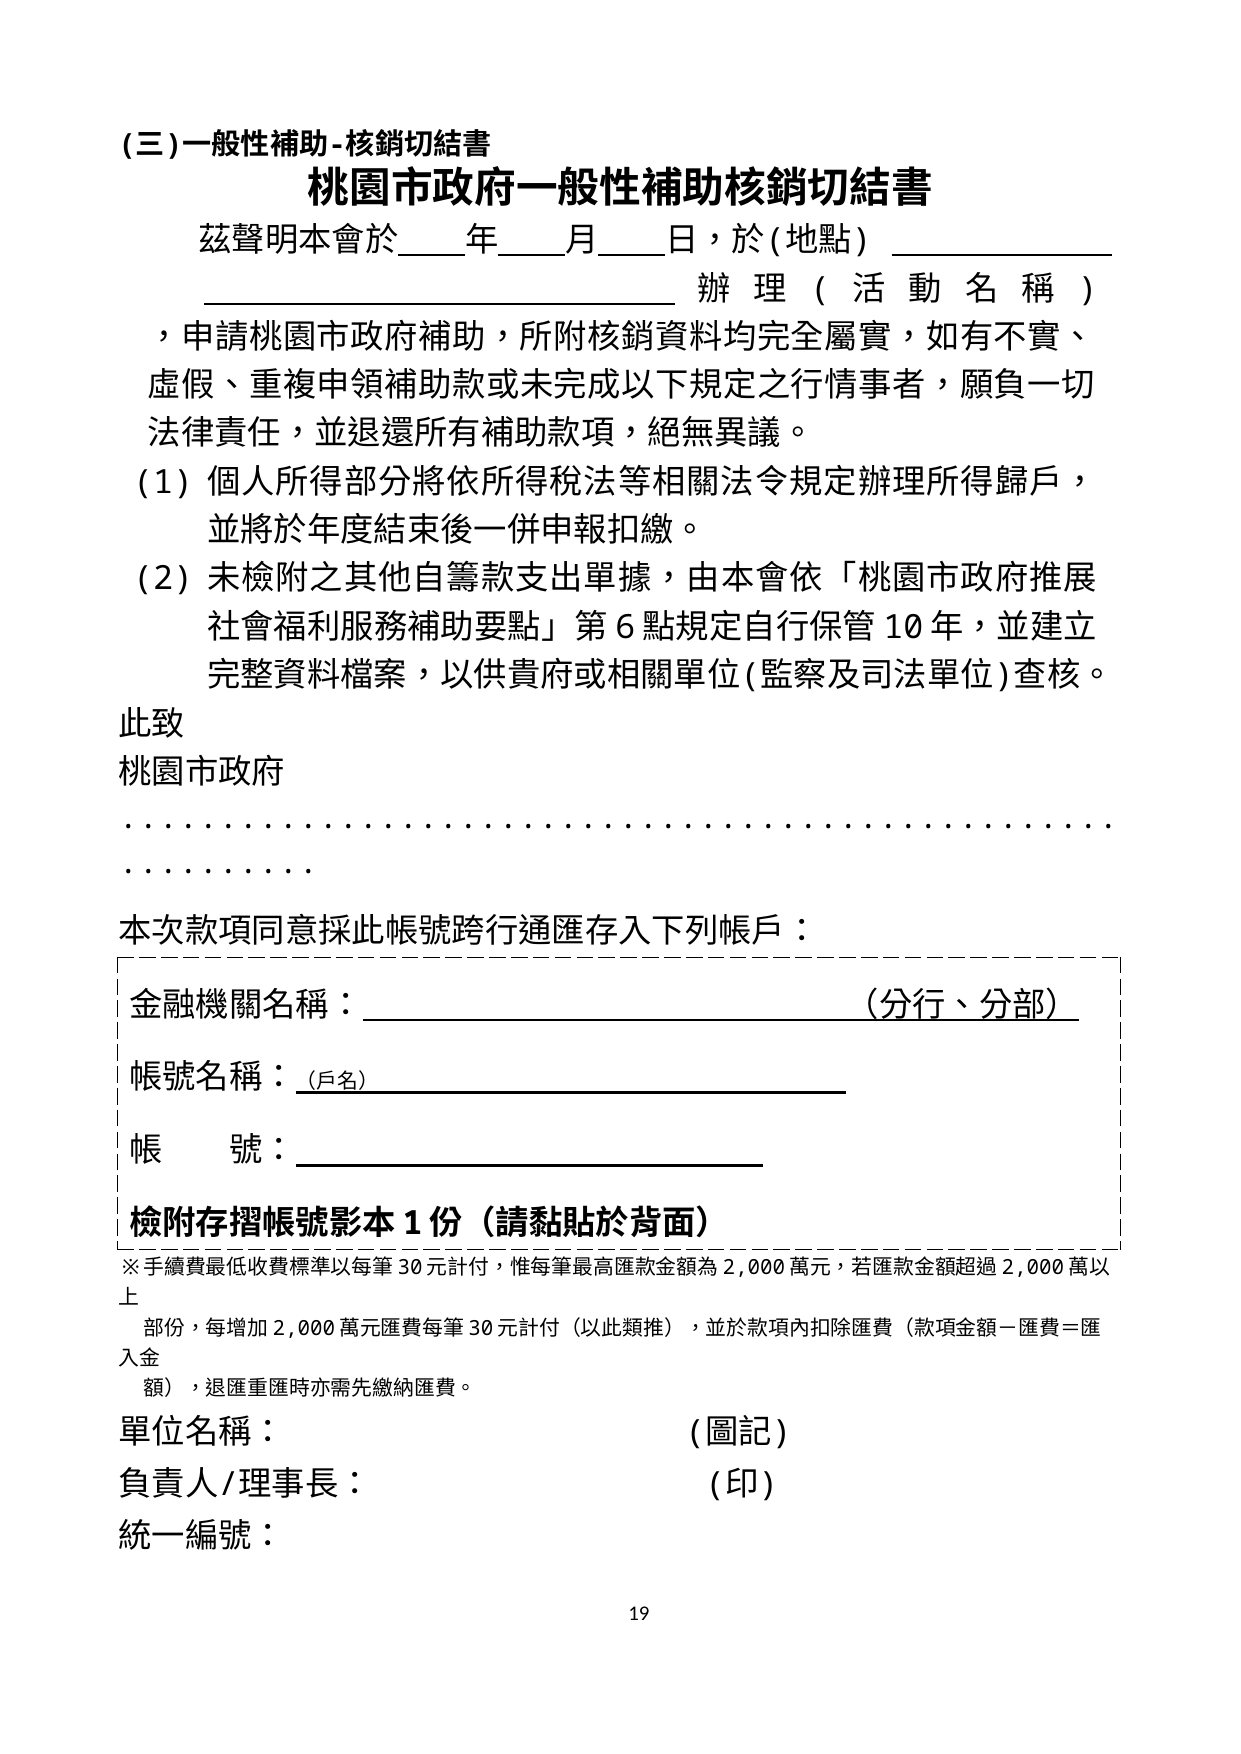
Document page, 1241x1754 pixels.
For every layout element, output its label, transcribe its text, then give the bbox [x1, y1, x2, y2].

list 未檢附之其他自籌款支出單據，由本會依「桃園市政府推展社會福利服務補助要點」第6點規定自行保管10年，並建立完整資料檔案，以供貴府或相關單位(監察及司法單位)查核。 [133, 551, 1097, 696]
text ※手續費最低收費標準以每筆30元計付，惟每筆最高匯款金額為2,000萬元，若匯款金額超過2,000萬以上 [118, 1250, 1122, 1311]
text 辦理(活動名稱) ，申請桃園市政府補助，所附核銷資料均完全屬實，如有不實、虛假、重複申領補助款或未完成以下規定之行情事者，願負一切法律責任，並退還所有補助款項，絕無異議。 [118, 261, 1097, 454]
text 此致 [118, 696, 1122, 744]
text 茲聲明本會於 年 月 日，於(地點) [118, 213, 1122, 261]
text 統一編號： [118, 1506, 1122, 1558]
text 部份，每增加2,000萬元匯費每筆30元計付（以此類推），並於款項內扣除匯費（款項金額－匯費＝匯入金 [118, 1311, 1122, 1371]
table_header 金融機關名稱： （分行、分部） 帳號名稱：（戶名） 帳 號： 檢附存摺帳號影本1份（請黏貼於背面） [118, 957, 1121, 1249]
text 單位名稱： (圖記) [118, 1402, 1122, 1454]
text 桃園市政府一般性補助核銷切結書 [118, 163, 1122, 213]
text 本次款項同意採此帳號跨行通匯存入下列帳戶： [118, 884, 1122, 957]
subtitle (三)一般性補助-核銷切結書 [118, 120, 1122, 163]
list 個人所得部分將依所得稅法等相關法令規定辦理所得歸戶，並將於年度結束後一併申報扣繳。 [133, 454, 1097, 551]
text 額），退匯重匯時亦需先繳納匯費。 [118, 1371, 1122, 1402]
text ............................................................ [118, 793, 1122, 884]
text 桃園市政府 [118, 744, 1122, 793]
text 負責人/理事長： (印) [118, 1454, 1122, 1506]
